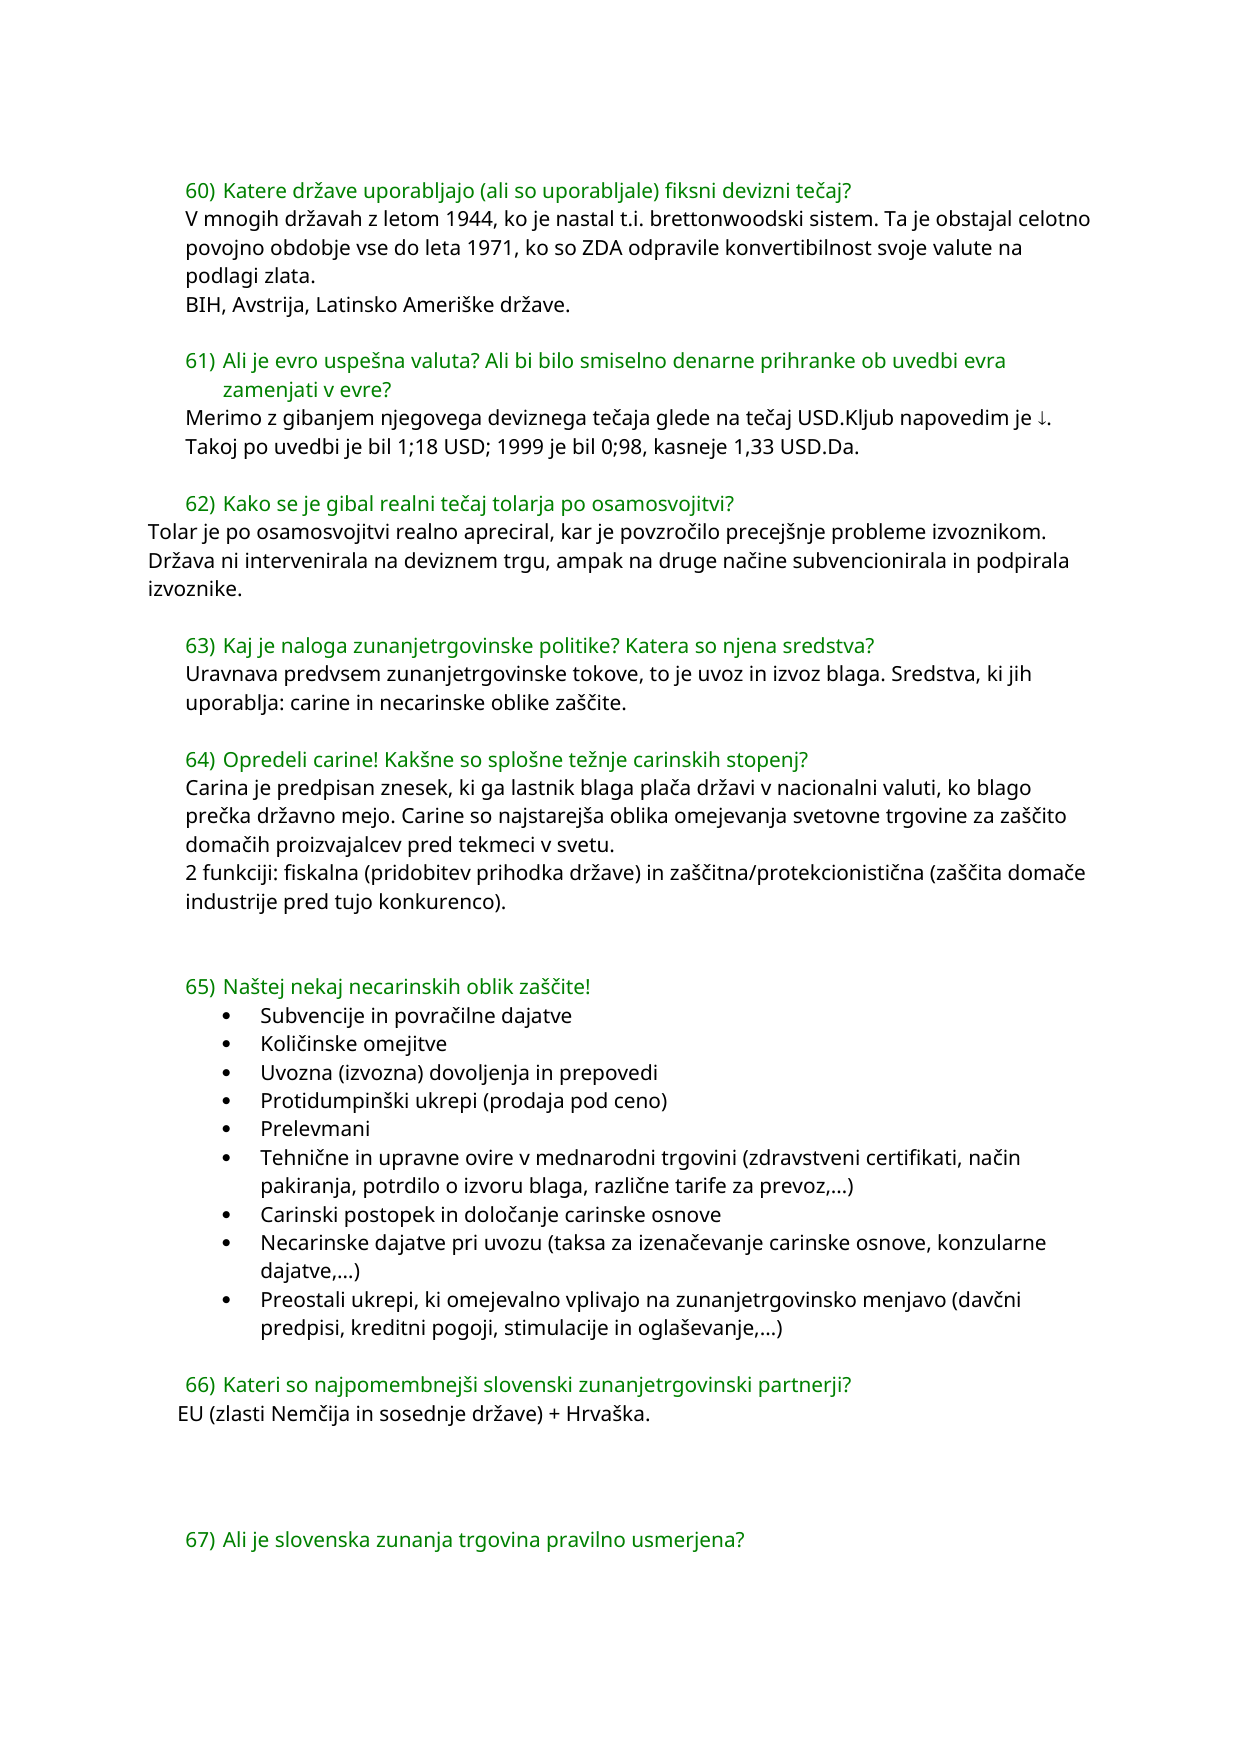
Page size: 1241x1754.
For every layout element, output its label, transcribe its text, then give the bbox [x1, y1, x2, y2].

text Carina je predpisan znesek, ki ga lastnik blaga plača državi v nacionalni valuti, ko blago prečka državno mejo. Carine so najstarejša oblika omejevanja svetovne trgovine za zaščito domačih proizvajalcev pred tekmeci v svetu. [185, 773, 1093, 858]
list Protidumpinški ukrepi (prodaja pod ceno) [223, 1086, 1093, 1114]
list Subvencije in povračilne dajatve [223, 1001, 1093, 1029]
list Opredeli carine! Kakšne so splošne težnje carinskih stopenj? [185, 745, 1093, 773]
text Tolar je po osamosvojitvi realno apreciral, kar je povzročilo precejšnje probleme izvoznikom. Država ni intervenirala na deviznem trgu, ampak na druge načine subvencionirala in podpirala izvoznike. [148, 517, 1093, 603]
list Kaj je naloga zunanjetrgovinske politike? Katera so njena sredstva? [185, 631, 1093, 659]
text Merimo z gibanjem njegovega deviznega tečaja glede na tečaj USD.Kljub napovedim je . Takoj po uvedbi je bil 1;18 USD; 1999 je bil 0;98, kasneje 1,33 USD.Da. [185, 403, 1093, 460]
text 2 funkciji: fiskalna (pridobitev prihodka države) in zaščitna/protekcionistična (zaščita domače industrije pred tujo konkurenco). [185, 858, 1093, 915]
list Tehnične in upravne ovire v mednarodni trgovini (zdravstveni certifikati, način pakiranja, potrdilo o izvoru blaga, različne tarife za prevoz,…) [223, 1143, 1093, 1200]
list Količinske omejitve [223, 1029, 1093, 1058]
list Naštej nekaj necarinskih oblik zaščite! [185, 972, 1093, 1001]
list Ali je evro uspešna valuta? Ali bi bilo smiselno denarne prihranke ob uvedbi evra zamenjati v evre? [185, 347, 1093, 403]
text BIH, Avstrija, Latinsko Ameriške države. [185, 290, 1093, 318]
list Kako se je gibal realni tečaj tolarja po osamosvojitvi? [185, 489, 1093, 517]
text Uravnava predvsem zunanjetrgovinske tokove, to je uvoz in izvoz blaga. Sredstva, ki jih uporablja: carine in necarinske oblike zaščite. [185, 659, 1093, 716]
list Ali je slovenska zunanja trgovina pravilno usmerjena? [185, 1525, 1093, 1553]
list Kateri so najpomembnejši slovenski zunanjetrgovinski partnerji? [185, 1370, 1093, 1399]
text V mnogih državah z letom 1944, ko je nastal t.i. brettonwoodski sistem. Ta je obstajal celotno povojno obdobje vse do leta 1971, ko so ZDA odpravile konvertibilnost svoje valute na podlagi zlata. [185, 204, 1093, 290]
text EU (zlasti Nemčija in sosednje države) + Hrvaška. [177, 1399, 1093, 1427]
list Preostali ukrepi, ki omejevalno vplivajo na zunanjetrgovinsko menjavo (davčni predpisi, kreditni pogoji, stimulacije in oglaševanje,…) [223, 1285, 1093, 1342]
list Prelevmani [223, 1114, 1093, 1143]
list Uvozna (izvozna) dovoljenja in prepovedi [223, 1058, 1093, 1086]
list Katere države uporabljajo (ali so uporabljale) fiksni devizni tečaj? [185, 176, 1093, 204]
list Carinski postopek in določanje carinske osnove [223, 1200, 1093, 1228]
list Necarinske dajatve pri uvozu (taksa za izenačevanje carinske osnove, konzularne dajatve,…) [223, 1228, 1093, 1285]
